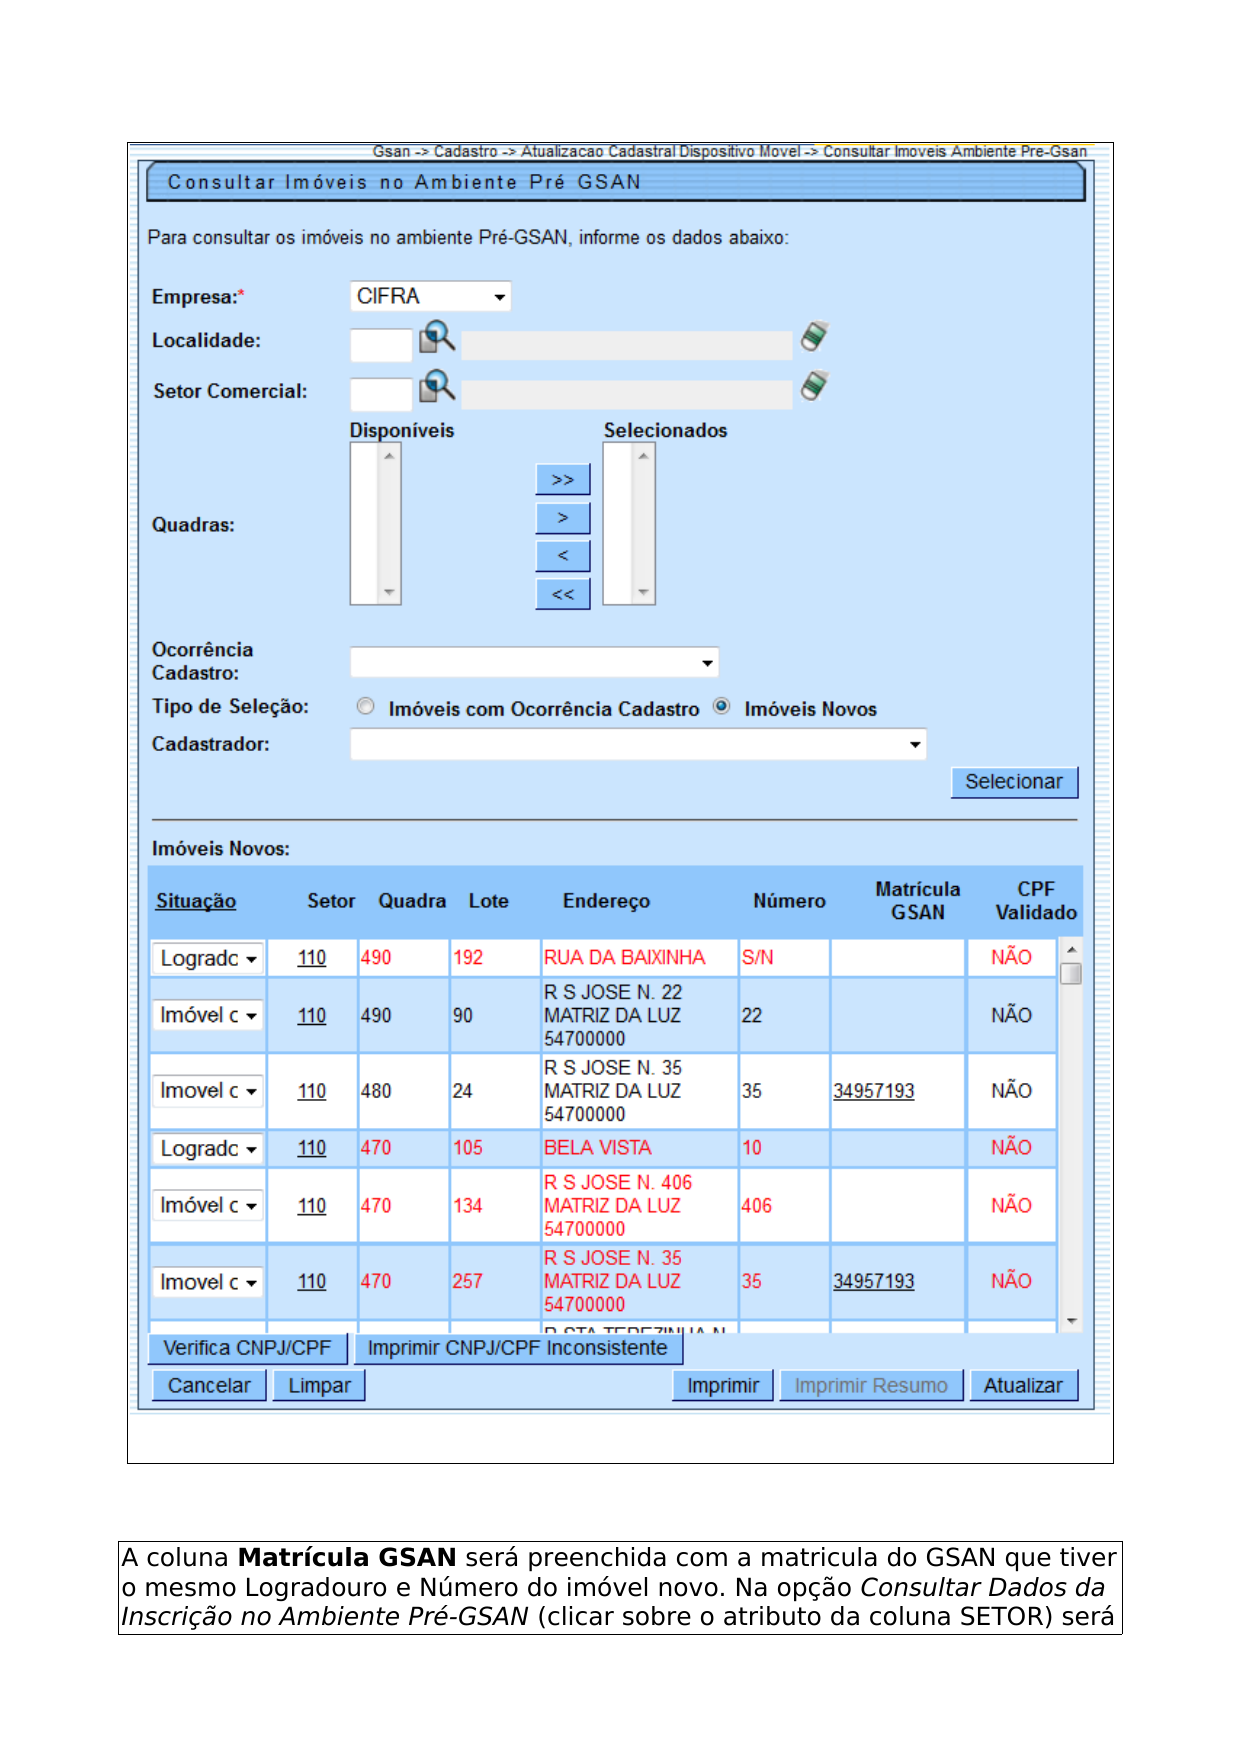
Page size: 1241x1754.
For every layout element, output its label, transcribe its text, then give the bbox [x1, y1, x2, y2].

table_header A coluna Matrícula GSAN será preenchida com a matricula do GSAN que tiver o mesmo Logradouro e Número do imóvel novo. Na opção Consultar Dados da Inscrição no Ambiente Pré-GSAN (clicar sobre o atributo da coluna SETOR) será [119, 1542, 1122, 1634]
picture [129, 144, 1111, 1432]
table_header [128, 143, 1113, 1463]
